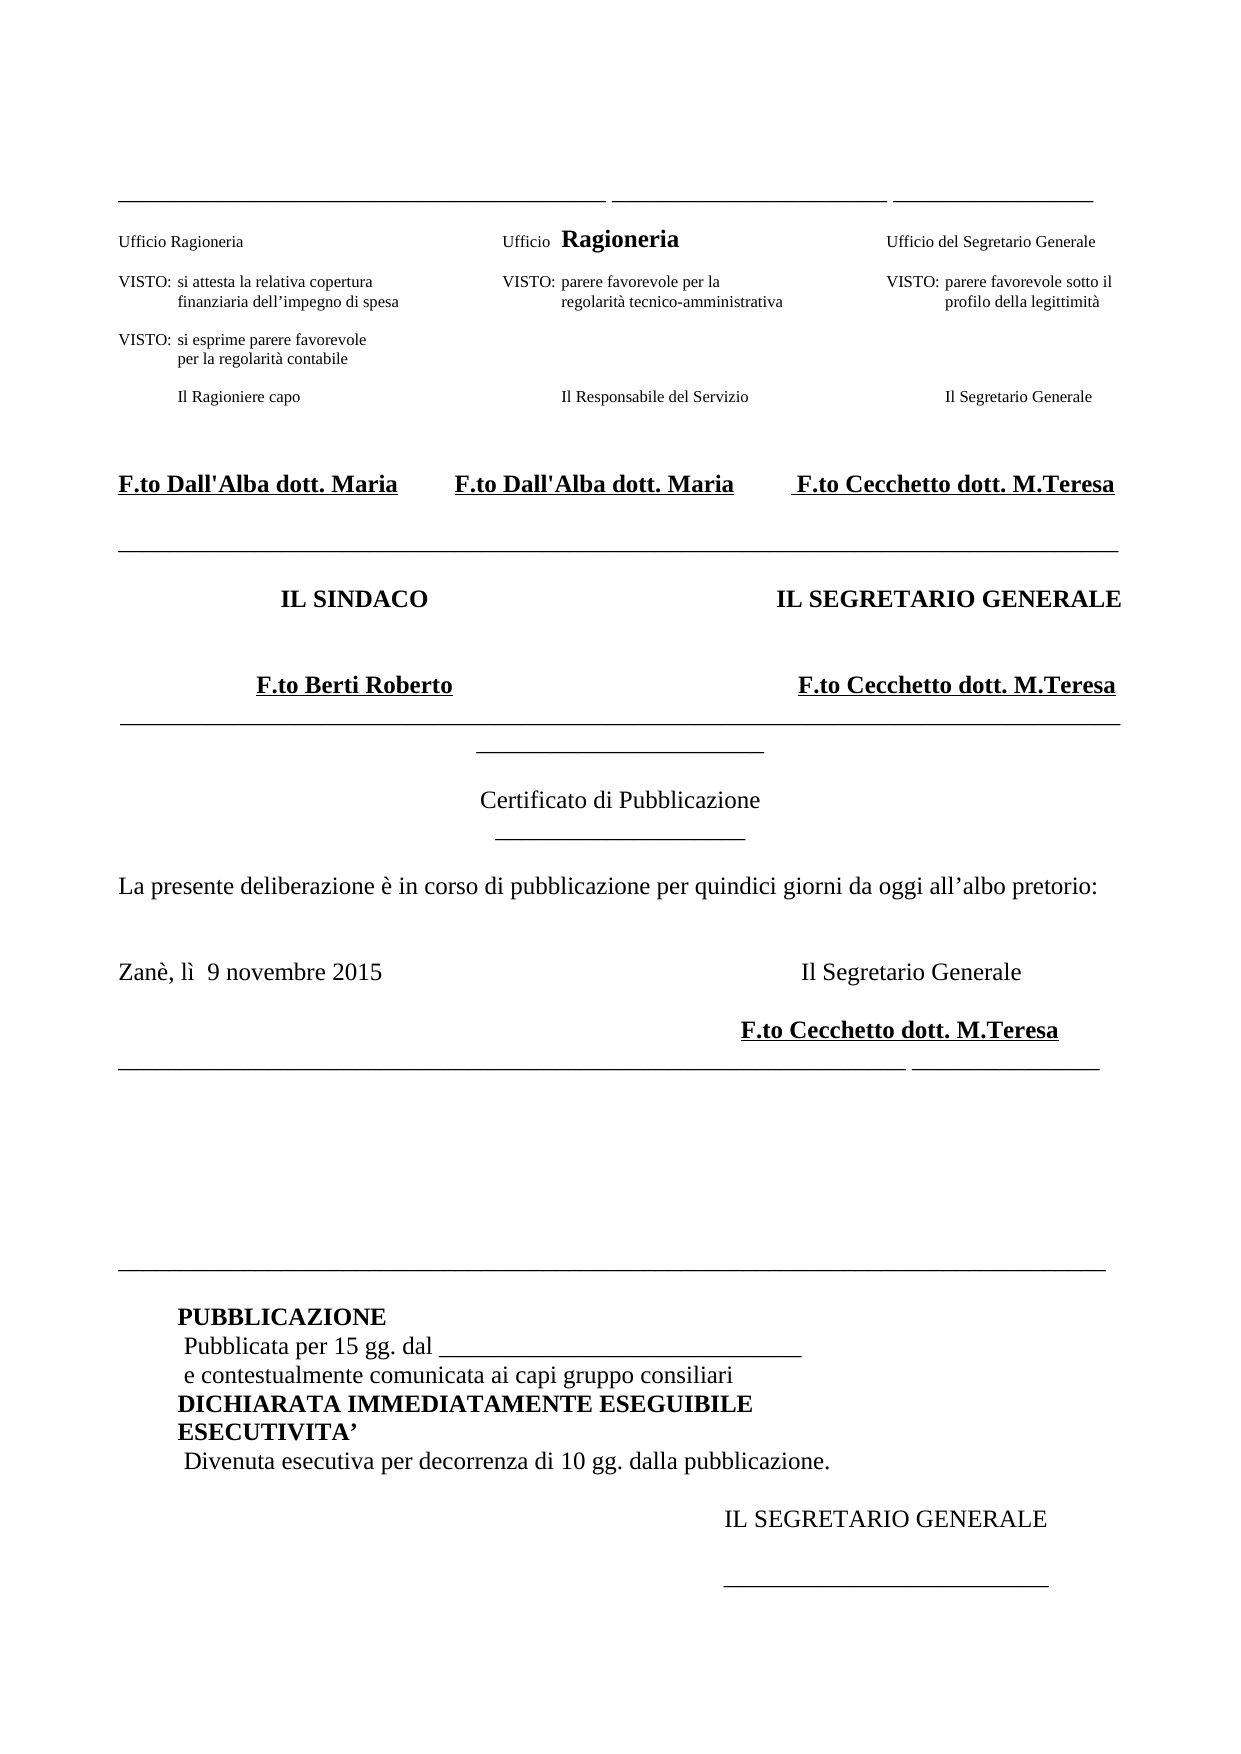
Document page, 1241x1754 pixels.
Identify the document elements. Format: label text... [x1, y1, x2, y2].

text _______________________________________ ______________________ ________________ [118, 176, 1122, 205]
text Il Ragioniere capo Il Responsabile del Servizio Il Segretario Generale [118, 387, 1122, 406]
text F.to Berti Roberto F.to Cecchetto dott. M.Teresa [118, 670, 1122, 699]
text __________________________ [118, 1561, 1122, 1590]
text IL SINDACO IL SEGRETARIO GENERALE [118, 584, 1122, 612]
text F.to Dall'Alba dott. Maria F.to Dall'Alba dott. Maria F.to Cecchetto dott. M.Teresa [118, 469, 1122, 497]
text DICHIARATA IMMEDIATAMENTE ESEGUIBILE [118, 1389, 1122, 1417]
text Pubblicata per 15 gg. dal _____________________________ [118, 1331, 1122, 1360]
text ____________________ [118, 814, 1122, 842]
text La presente deliberazione è in corso di pubblicazione per quindici giorni da oggi all’albo pretorio: [118, 871, 1122, 900]
text _______________________________________________________________ _______________ [118, 1044, 1122, 1072]
text PUBBLICAZIONE [118, 1302, 1122, 1331]
text Zanè, lì 9 novembre 2015 Il Segretario Generale [118, 957, 1122, 986]
text Divenuta esecutiva per decorrenza di 10 gg. dalla pubblicazione. [118, 1446, 1122, 1475]
text e contestualmente comunicata ai capi gruppo consiliari [118, 1360, 1122, 1389]
text Certificato di Pubblicazione [118, 785, 1122, 814]
text ESECUTIVITA’ [118, 1417, 1122, 1446]
text Ufficio Ragioneria Ufficio Ragioneria Ufficio del Segretario Generale [118, 224, 1122, 253]
text finanziaria dell’impegno di spesa regolarità tecnico-amministrativa profilo della legittimità [118, 291, 1122, 311]
text VISTO: si esprime parere favorevole [118, 330, 1122, 349]
text IL SEGRETARIO GENERALE [118, 1504, 1122, 1532]
text _______________________________________________________________________________ [118, 1245, 1122, 1274]
text VISTO: si attesta la relativa copertura VISTO: parere favorevole per la VISTO: parere favorevole sotto il [118, 272, 1122, 291]
text ________________________________________________________________________________ [118, 526, 1122, 555]
text per la regolarità contabile [118, 349, 1122, 368]
text F.to Cecchetto dott. M.Teresa [118, 1015, 1122, 1044]
text _______________________________________________________________________________________________________ [118, 699, 1122, 756]
